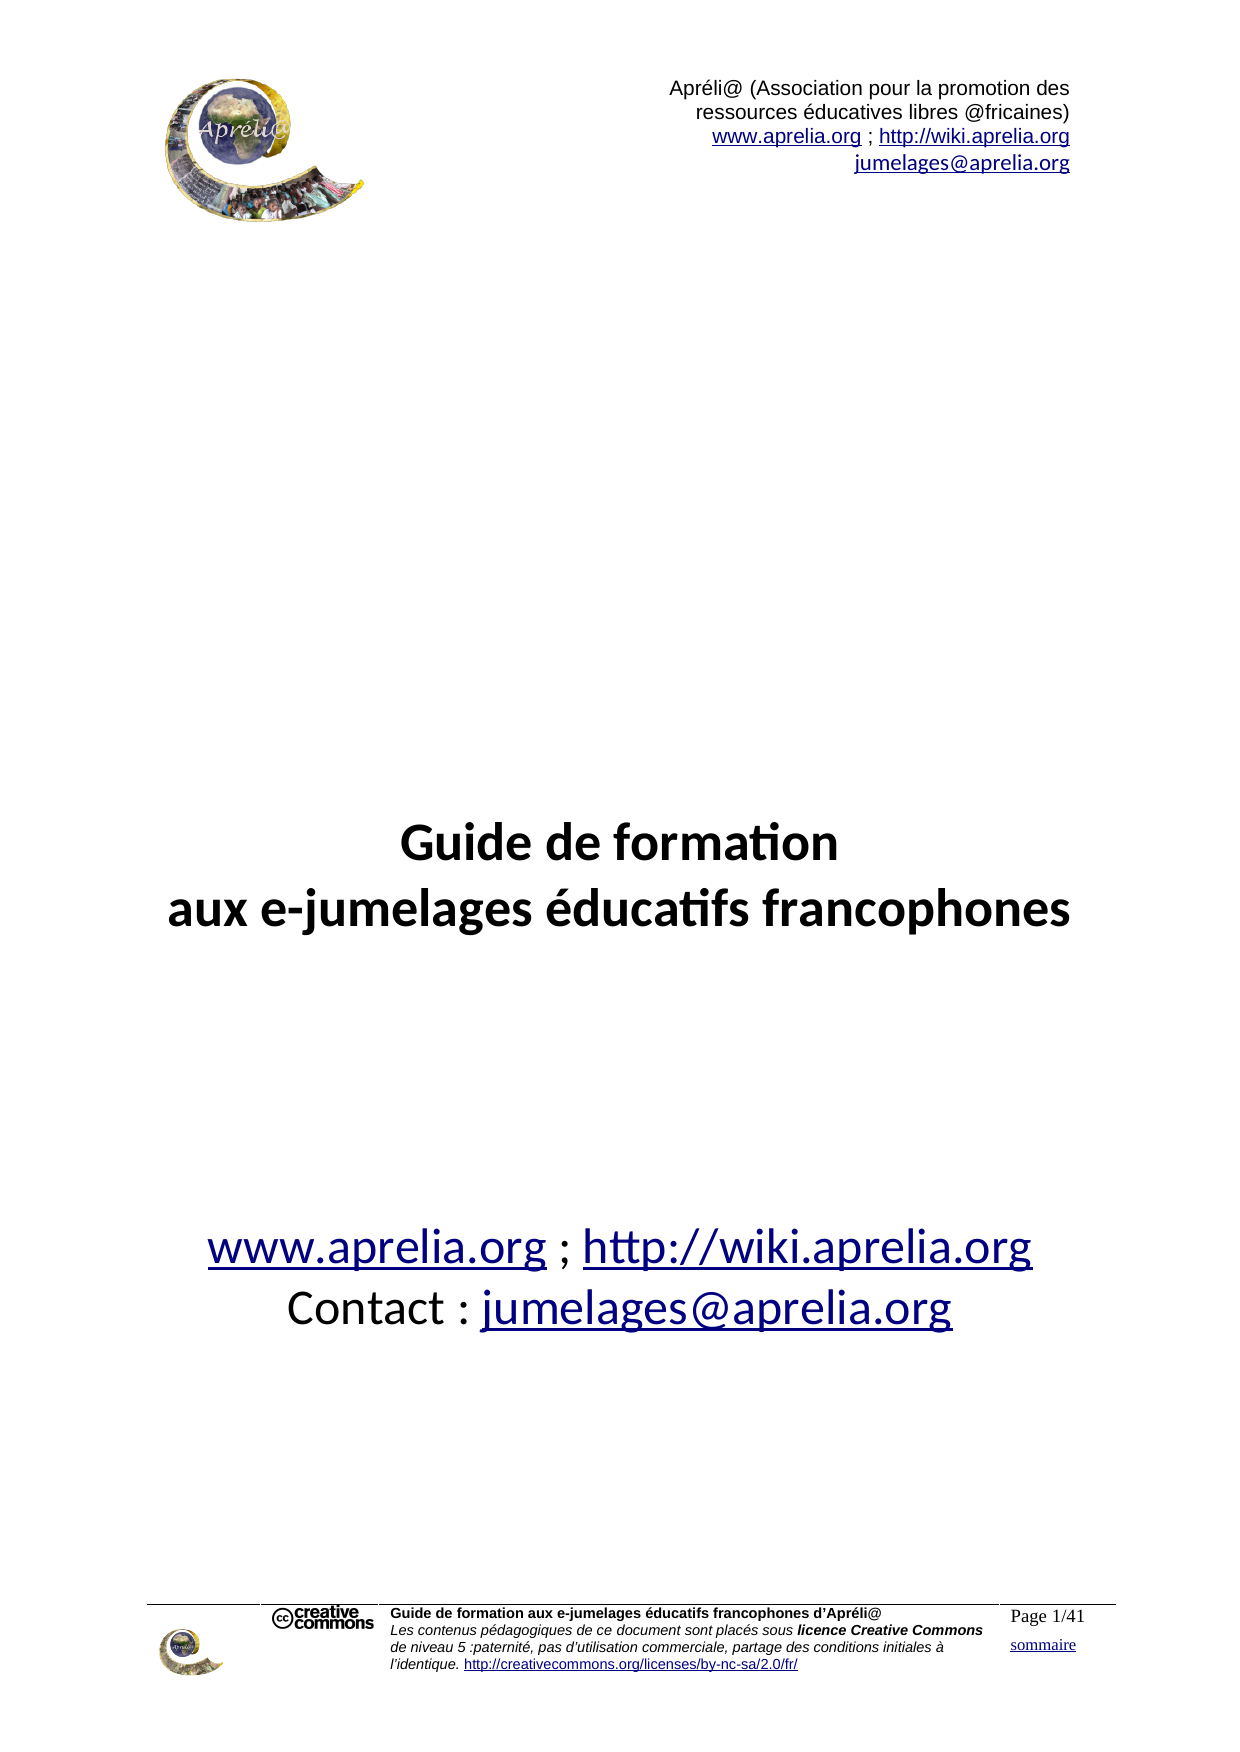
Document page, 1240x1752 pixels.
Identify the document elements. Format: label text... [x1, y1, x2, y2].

text aux e-jumelages éducatifs francophones [148, 874, 1092, 940]
text Contact : jumelages@aprelia.org [148, 1276, 1092, 1361]
text www.aprelia.org ; http://wiki.aprelia.org [148, 1215, 1092, 1276]
table_header Apréli@ (Association pour la promotion des ressources éducatives libres @fricaines) www.aprelia.org ; http://wiki.aprelia.org jumelages@aprelia.org [632, 76, 1081, 277]
text Guide de formation [148, 807, 1092, 874]
table_header [148, 76, 631, 277]
